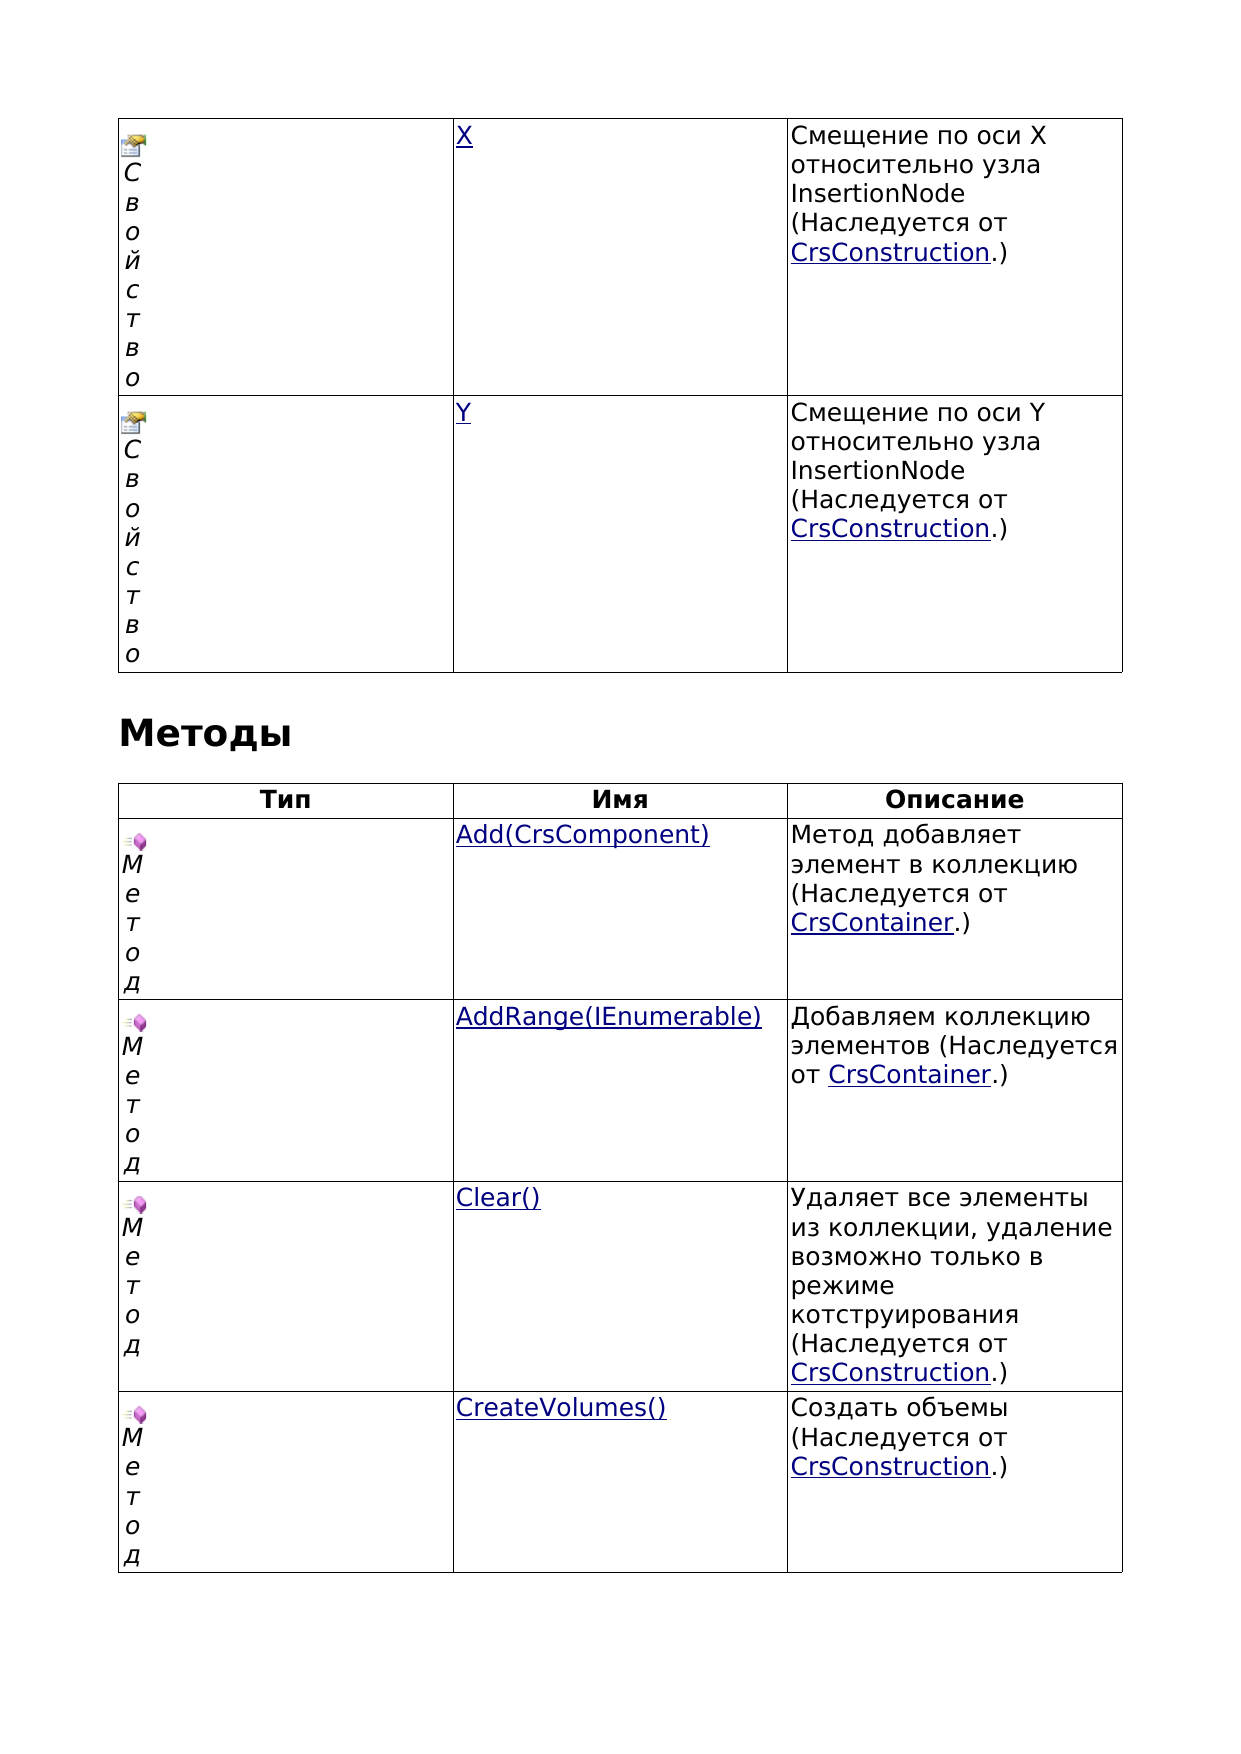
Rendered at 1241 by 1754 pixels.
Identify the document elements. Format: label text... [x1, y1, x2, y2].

table_cell [119, 1182, 453, 1391]
table_cell Метод добавляет элемент в коллекцию (Наследуется от CrsContainer.) [788, 819, 1122, 999]
table_cell [119, 396, 453, 672]
subtitle Методы [118, 712, 1122, 755]
table_header Имя [454, 784, 787, 818]
table_cell AddRange(IEnumerable) [454, 1000, 787, 1181]
table_cell Смещение по оси X относительно узла InsertionNode (Наследуется от CrsConstruction.) [788, 119, 1122, 395]
table_header Описание [788, 784, 1122, 818]
table_cell Y [454, 396, 787, 672]
picture [121, 133, 147, 159]
table_cell Добавляем коллекцию элементов (Наследуется от CrsContainer.) [788, 1000, 1122, 1181]
table_header Тип [119, 784, 453, 818]
table_cell [119, 1392, 453, 1572]
table_cell Add(CrsComponent) [454, 819, 787, 999]
picture [121, 833, 147, 851]
table_cell X [454, 119, 787, 395]
picture [121, 1196, 147, 1214]
table_cell Смещение по оси Y относительно узла InsertionNode (Наследуется от CrsConstruction.) [788, 396, 1122, 672]
table_cell CreateVolumes() [454, 1392, 787, 1572]
table_cell [119, 1000, 453, 1181]
table_cell [119, 819, 453, 999]
picture [121, 1406, 147, 1424]
table_cell [119, 119, 453, 395]
picture [121, 1014, 147, 1032]
table_cell Удаляет все элементы из коллекции, удаление возможно только в режиме котструирования (Наследуется от CrsConstruction.) [788, 1182, 1122, 1391]
picture [121, 410, 147, 436]
table_cell Создать объемы (Наследуется от CrsConstruction.) [788, 1392, 1122, 1572]
table_cell Clear() [454, 1182, 787, 1391]
